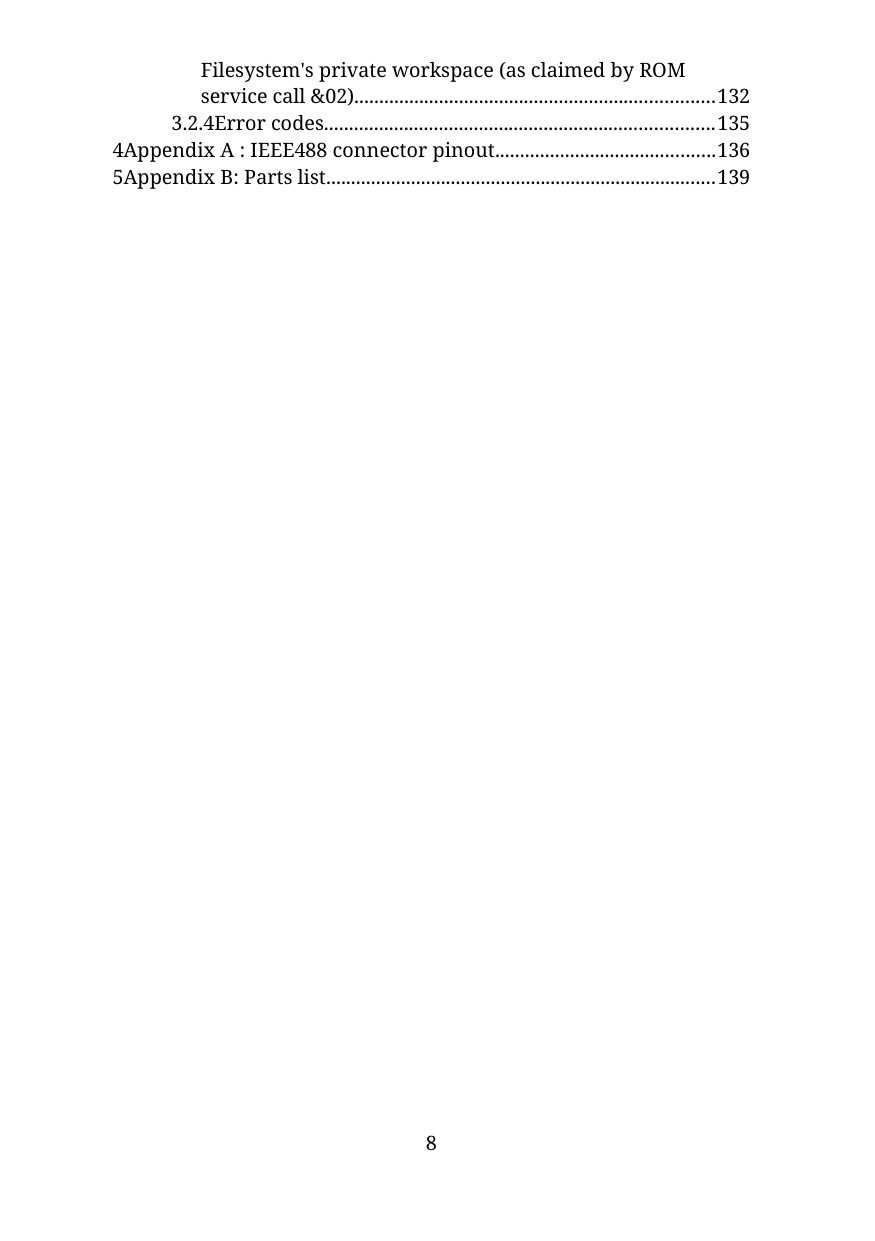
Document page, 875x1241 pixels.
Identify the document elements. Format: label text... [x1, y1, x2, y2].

text Filesystem's private workspace (as claimed by ROM service call &02) 132 [201, 56, 750, 110]
text 4Appendix A : IEEE488 connector pinout 136 [112, 136, 750, 163]
text 3.2.4Error codes 135 [171, 110, 750, 136]
text 5Appendix B: Parts list 139 [112, 163, 750, 190]
